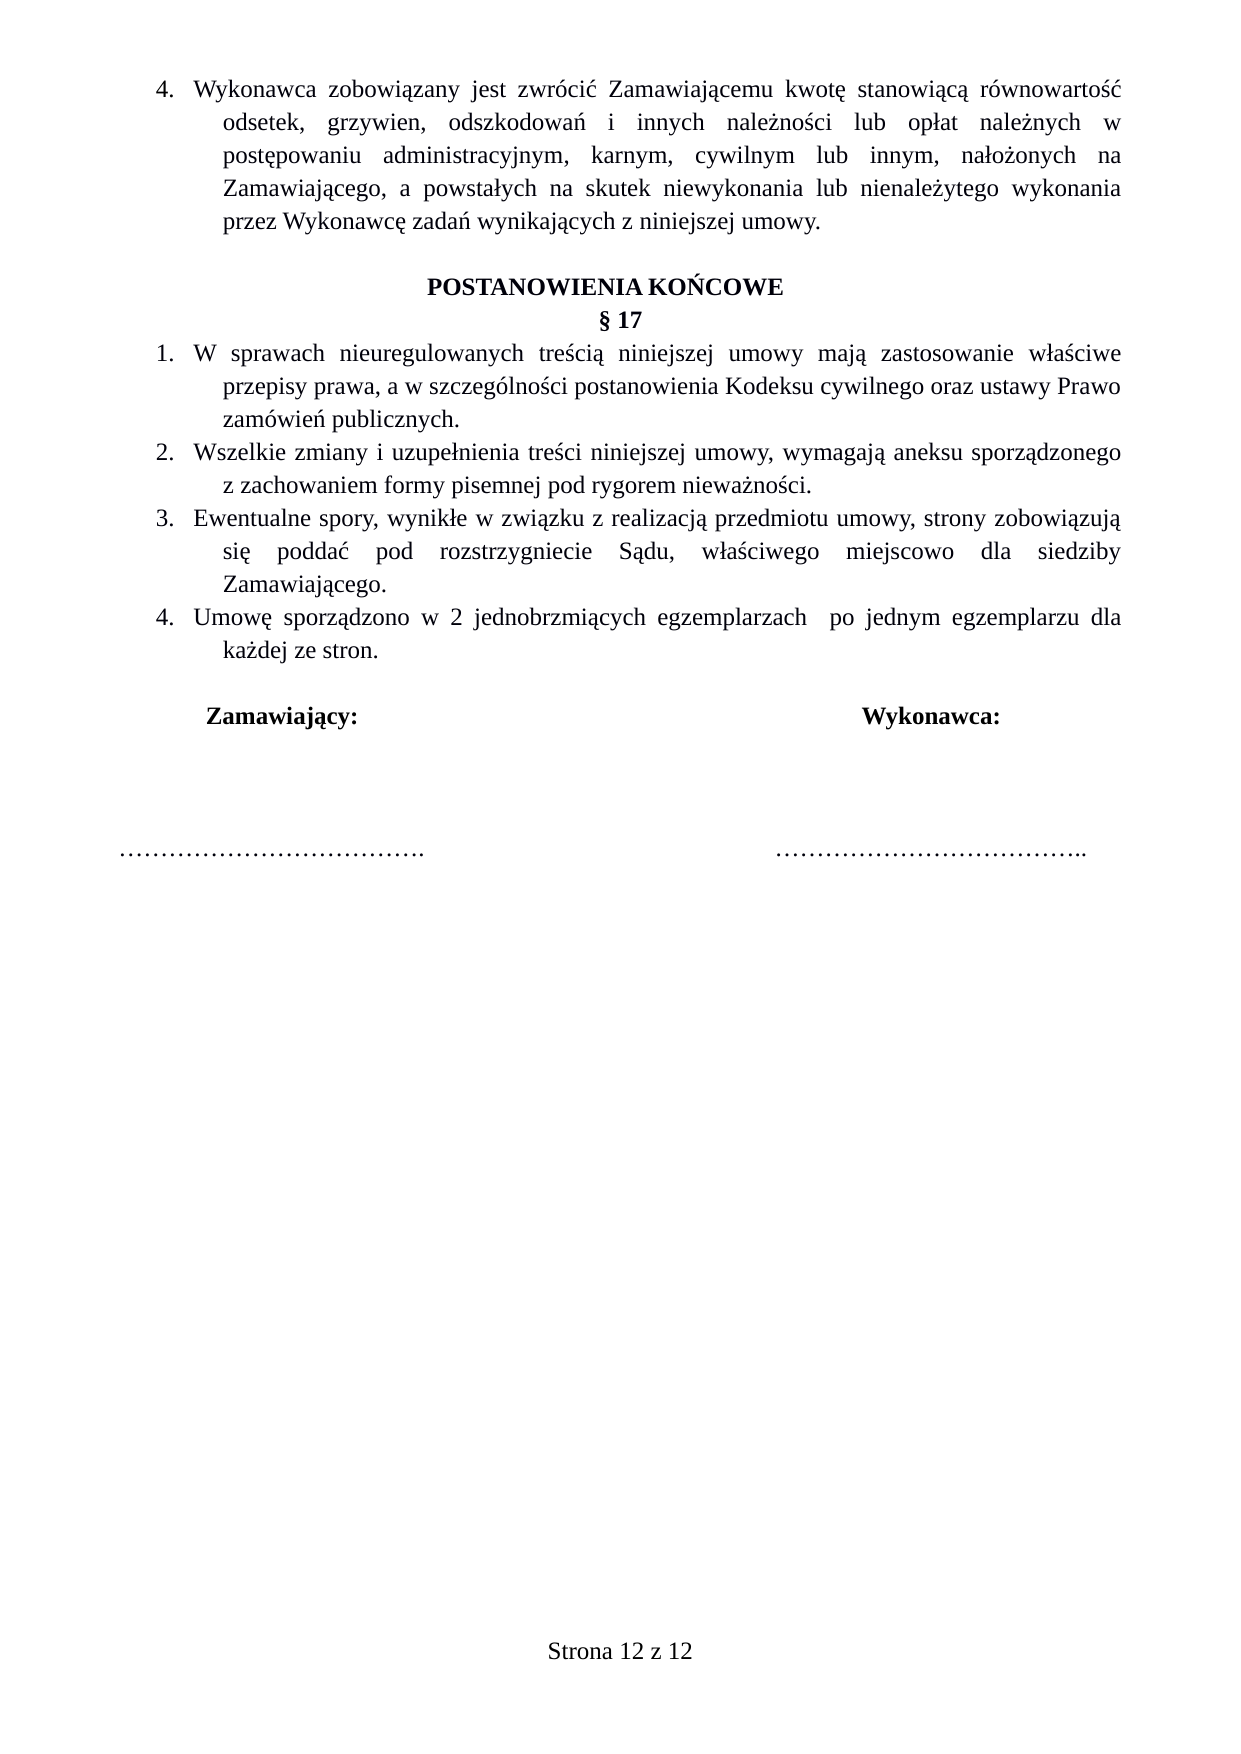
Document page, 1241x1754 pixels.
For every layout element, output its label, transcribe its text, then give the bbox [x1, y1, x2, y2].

list Wszelkie zmiany i uzupełnienia treści niniejszej umowy, wymagają aneksu sporządzonego z zachowaniem formy pisemnej pod rygorem nieważności. [156, 437, 1122, 499]
text Zamawiający: Wykonawca: [118, 701, 1122, 730]
list Wykonawca zobowiązany jest zwrócić Zamawiającemu kwotę stanowiącą równowartość odsetek, grzywien, odszkodowań i innych należności lub opłat należnych w postępowaniu administracyjnym, karnym, cywilnym lub innym, nałożonych na Zamawiającego, a powstałych na skutek niewykonania lub nienależytego wykonania przez Wykonawcę zadań wynikających z niniejszej umowy. [156, 74, 1122, 234]
text POSTANOWIENIA KOŃCOWE [88, 272, 1122, 301]
list Umowę sporządzono w 2 jednobrzmiących egzemplarzach po jednym egzemplarzu dla każdej ze stron. [156, 602, 1122, 664]
text ………………………………. ……………………………….. [118, 833, 1122, 862]
text § 17 [118, 305, 1122, 334]
list W sprawach nieuregulowanych treścią niniejszej umowy mają zastosowanie właściwe przepisy prawa, a w szczególności postanowienia Kodeksu cywilnego oraz ustawy Prawo zamówień publicznych. [156, 338, 1122, 433]
list Ewentualne spory, wynikłe w związku z realizacją przedmiotu umowy, strony zobowiązują się poddać pod rozstrzygniecie Sądu, właściwego miejscowo dla siedziby Zamawiającego. [156, 503, 1122, 598]
